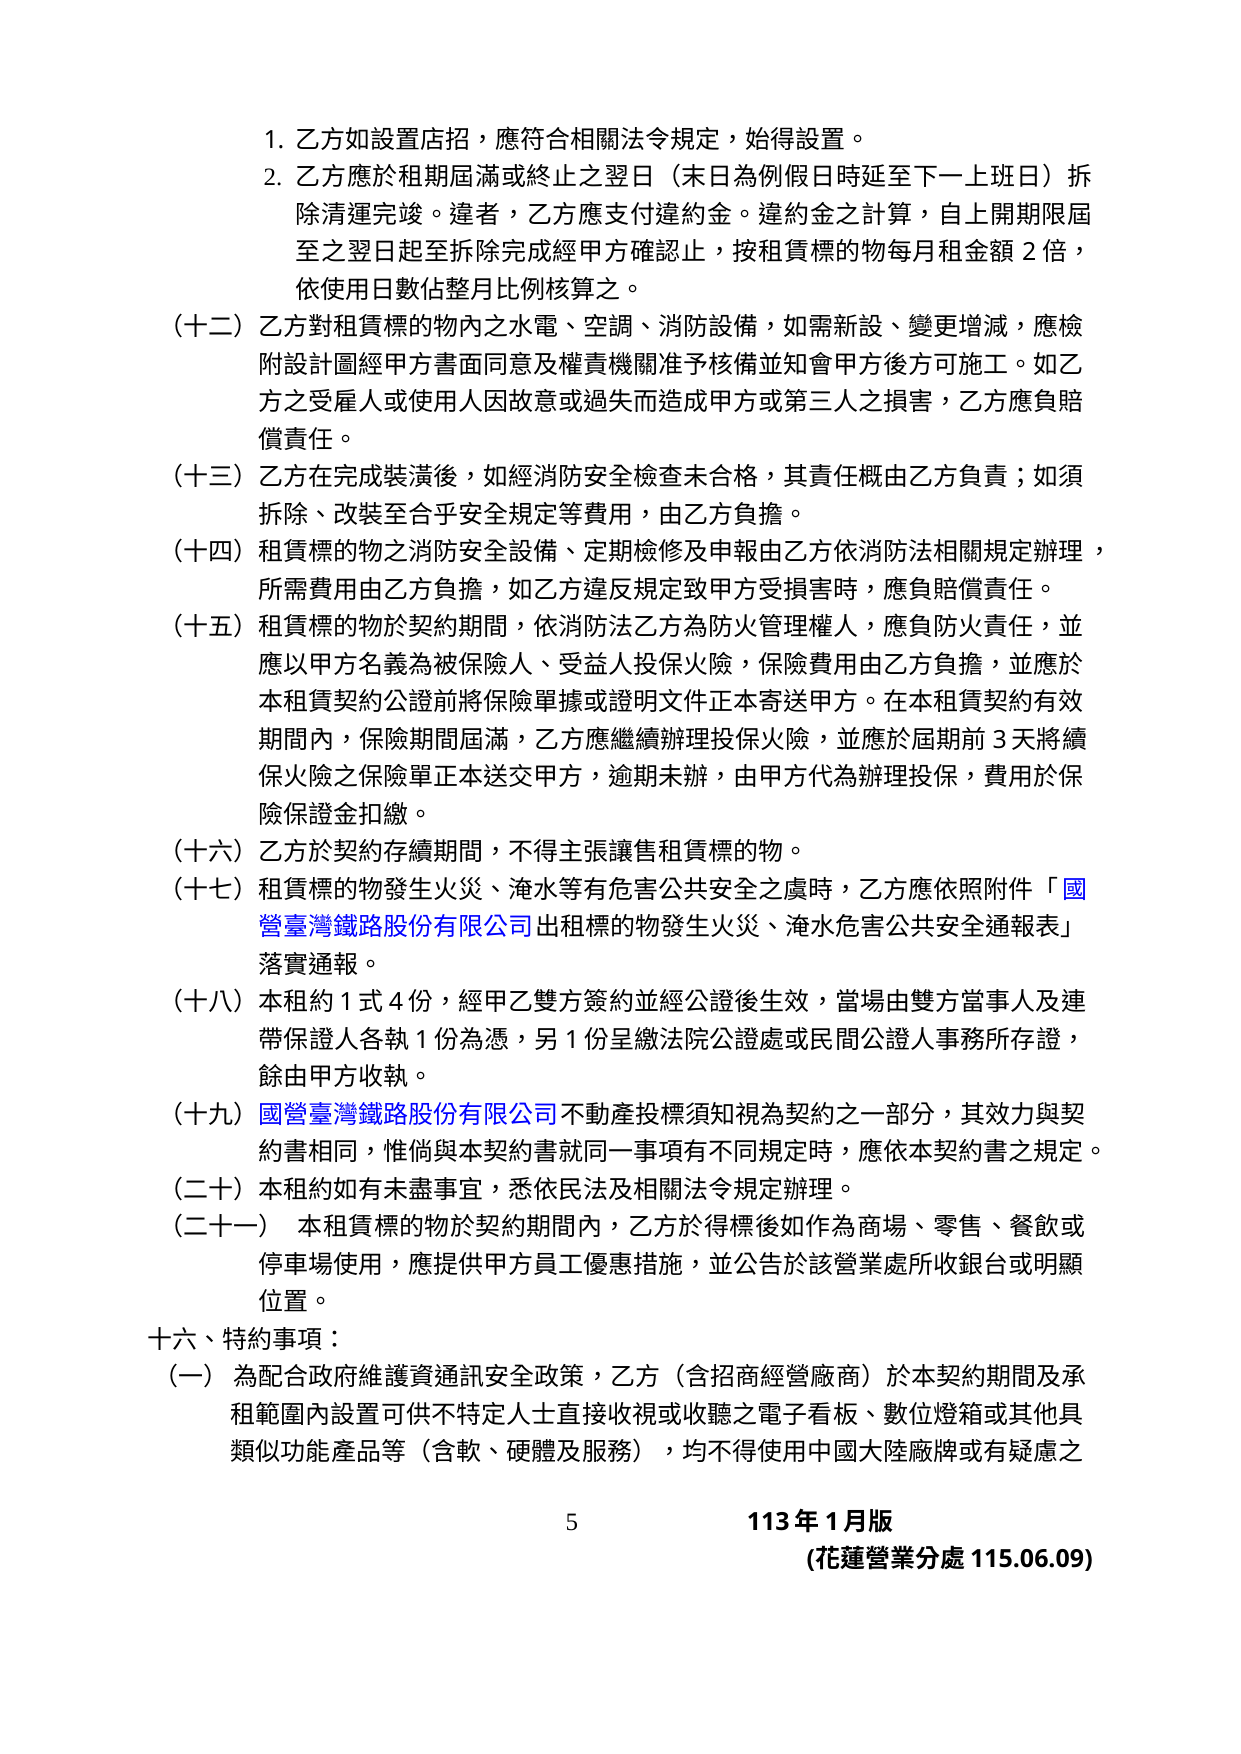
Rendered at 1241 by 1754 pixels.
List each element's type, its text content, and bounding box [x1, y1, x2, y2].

list 本租賃標的物於契約期間內，乙方於得標後如作為商場、零售、餐飲或停車場使用，應提供甲方員工優惠措施，並公告於該營業處所收銀台或明顯位置。 [158, 1206, 1087, 1318]
list 本租約1式4份，經甲乙雙方簽約並經公證後生效，當場由雙方當事人及連帶保證人各執1份為憑，另1份呈繳法院公證處或民間公證人事務所存證，餘由甲方收執。 [158, 981, 1087, 1093]
list 本租約如有未盡事宜，悉依民法及相關法令規定辦理。 [158, 1168, 1087, 1206]
list 乙方應於租期屆滿或終止之翌日（末日為例假日時延至下一上班日）拆除清運完竣。違者，乙方應支付違約金。違約金之計算，自上開期限屆至之翌日起至拆除完成經甲方確認止，按租賃標的物每月租金額2倍，依使用日數佔整月比例核算之。 [263, 156, 1092, 306]
list 乙方於契約存續期間，不得主張讓售租賃標的物。 [158, 831, 1087, 868]
text 十六、特約事項： [148, 1318, 1092, 1356]
list 國營臺灣鐵路股份有限公司不動產投標須知視為契約之一部分，其效力與契約書相同，惟倘與本契約書就同一事項有不同規定時，應依本契約書之規定。 [158, 1093, 1087, 1168]
list 為配合政府維護資通訊安全政策，乙方（含招商經營廠商）於本契約期間及承租範圍內設置可供不特定人士直接收視或收聽之電子看板、數位燈箱或其他具類似功能產品等（含軟、硬體及服務），均不得使用中國大陸廠牌或有疑慮之廠牌，且不得介接甲方公務網路；設置完成後，乙方須提供前開設置產品軟、硬體及服務之清冊及相關證明予甲方備查，如有異動，亦同；甲方得派員查核，乙方應予配合。乙方違反本款約定者，經甲方列為缺失通知限期改善而未於期限內改善者，甲方得按次處乙方新臺幣5,000元之懲罰性違約金，並得連續處罰，並立即關閉該等產品電源與配合改善，直至改善完成；乙方未配合前開規定改善或依限仍無法完成改善，甲方得終止契約，且不予返還未使用期間之租金、履約保證金及保險保證金。 [154, 1356, 1087, 1468]
list 租賃標的物於契約期間，依消防法乙方為防火管理權人，應負防火責任，並應以甲方名義為被保險人、受益人投保火險，保險費用由乙方負擔，並應於本租賃契約公證前將保險單據或證明文件正本寄送甲方。在本租賃契約有效期間內，保險期間屆滿，乙方應繼續辦理投保火險，並應於屆期前3天將續保火險之保險單正本送交甲方，逾期未辦，由甲方代為辦理投保，費用於保險保證金扣繳。 [158, 606, 1087, 831]
list 租賃標的物之消防安全設備、定期檢修及申報由乙方依消防法相關規定辦理，所需費用由乙方負擔，如乙方違反規定致甲方受損害時，應負賠償責任。 [158, 531, 1087, 606]
list 乙方對租賃標的物內之水電、空調、消防設備，如需新設、變更增減，應檢附設計圖經甲方書面同意及權責機關准予核備並知會甲方後方可施工。如乙方之受雇人或使用人因故意或過失而造成甲方或第三人之損害，乙方應負賠償責任。 [158, 306, 1087, 456]
list 乙方在完成裝潢後，如經消防安全檢查未合格，其責任概由乙方負責；如須拆除、改裝至合乎安全規定等費用，由乙方負擔。 [158, 456, 1087, 531]
list 租賃標的物發生火災、淹水等有危害公共安全之虞時，乙方應依照附件「國營臺灣鐵路股份有限公司出租標的物發生火災、淹水危害公共安全通報表」落實通報。 [158, 868, 1087, 981]
list 乙方如設置店招，應符合相關法令規定，始得設置。 [263, 118, 1092, 156]
